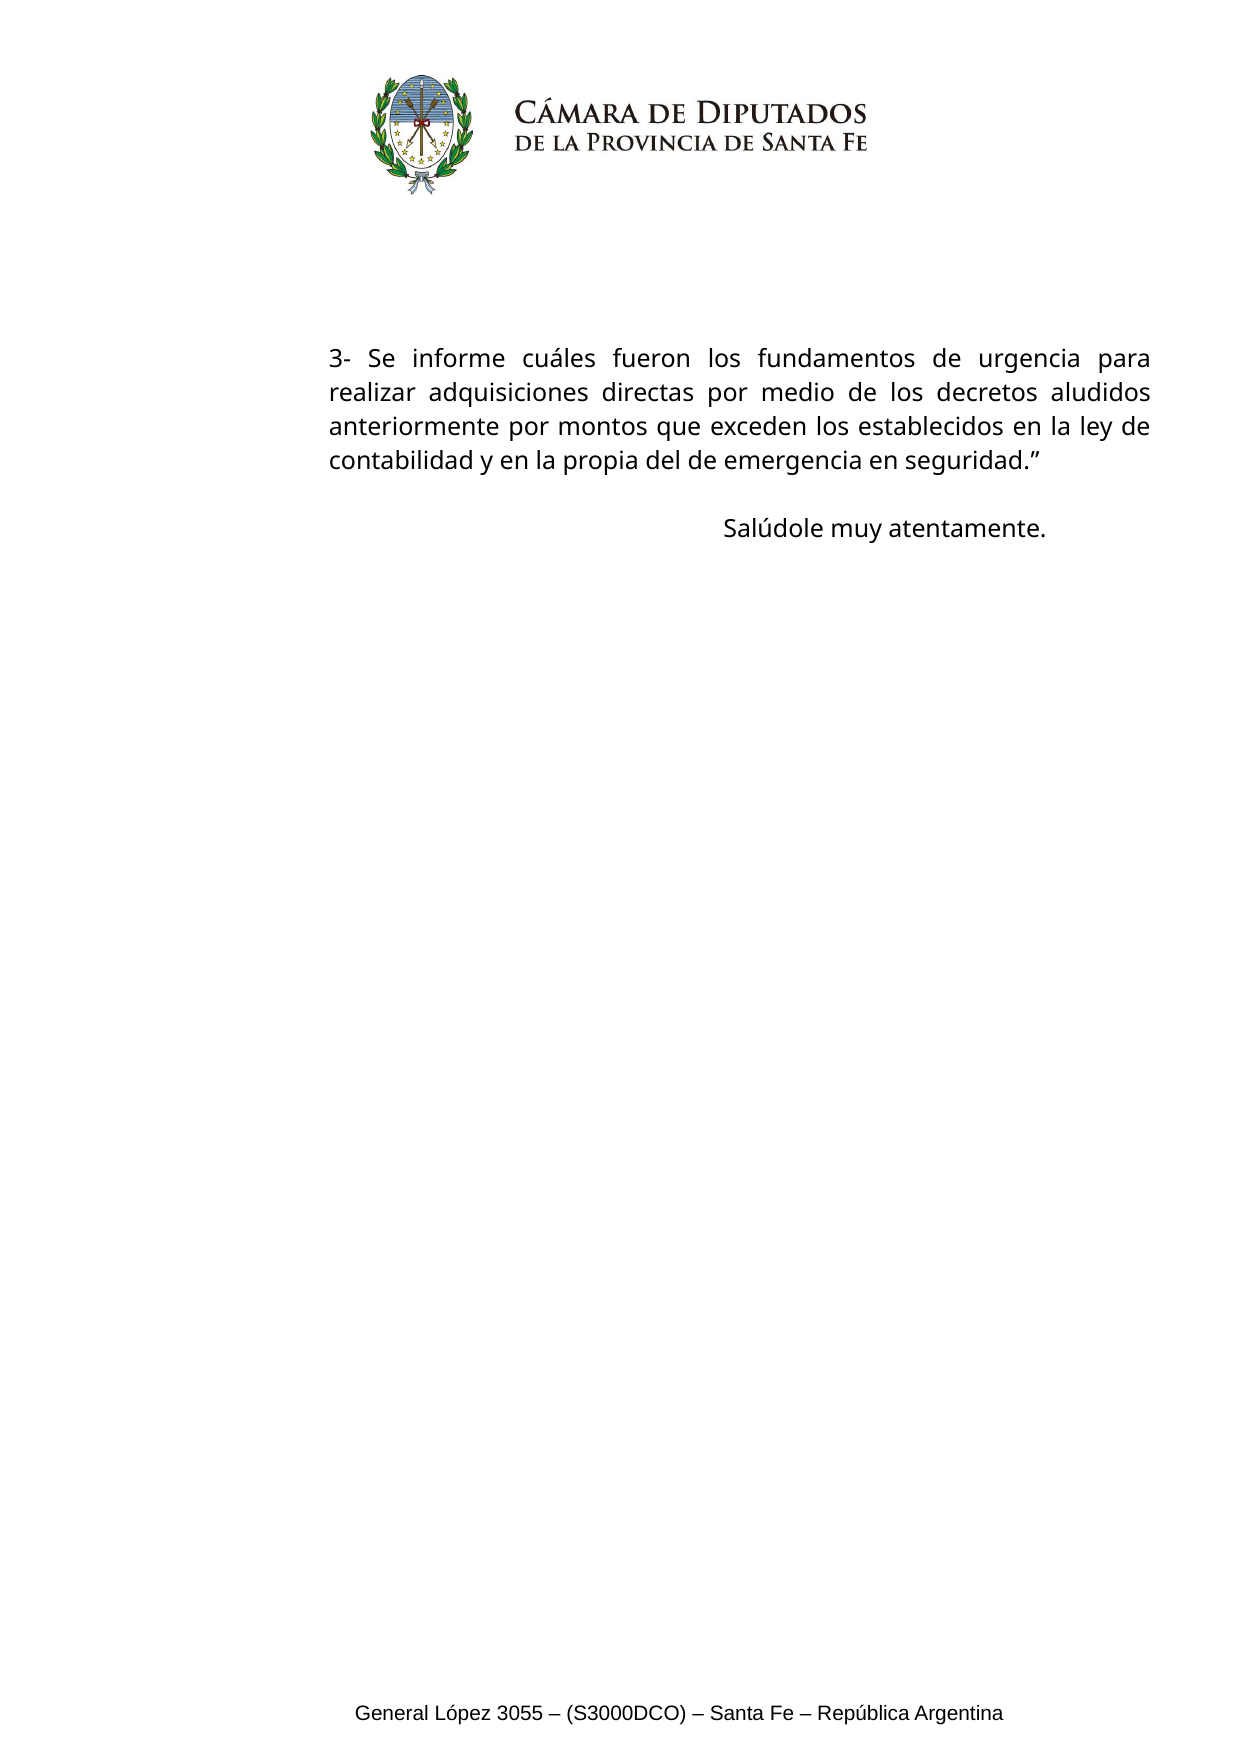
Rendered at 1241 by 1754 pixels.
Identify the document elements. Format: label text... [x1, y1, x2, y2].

text Salúdole muy atentamente. [649, 511, 1152, 544]
text 3- Se informe cuáles fueron los fundamentos de urgencia para realizar adquisiciones directas por medio de los decretos aludidos anteriormente por montos que exceden los establecidos en la ley de contabilidad y en la propia del de emergencia en seguridad.” [329, 340, 1152, 476]
picture [370, 75, 867, 199]
